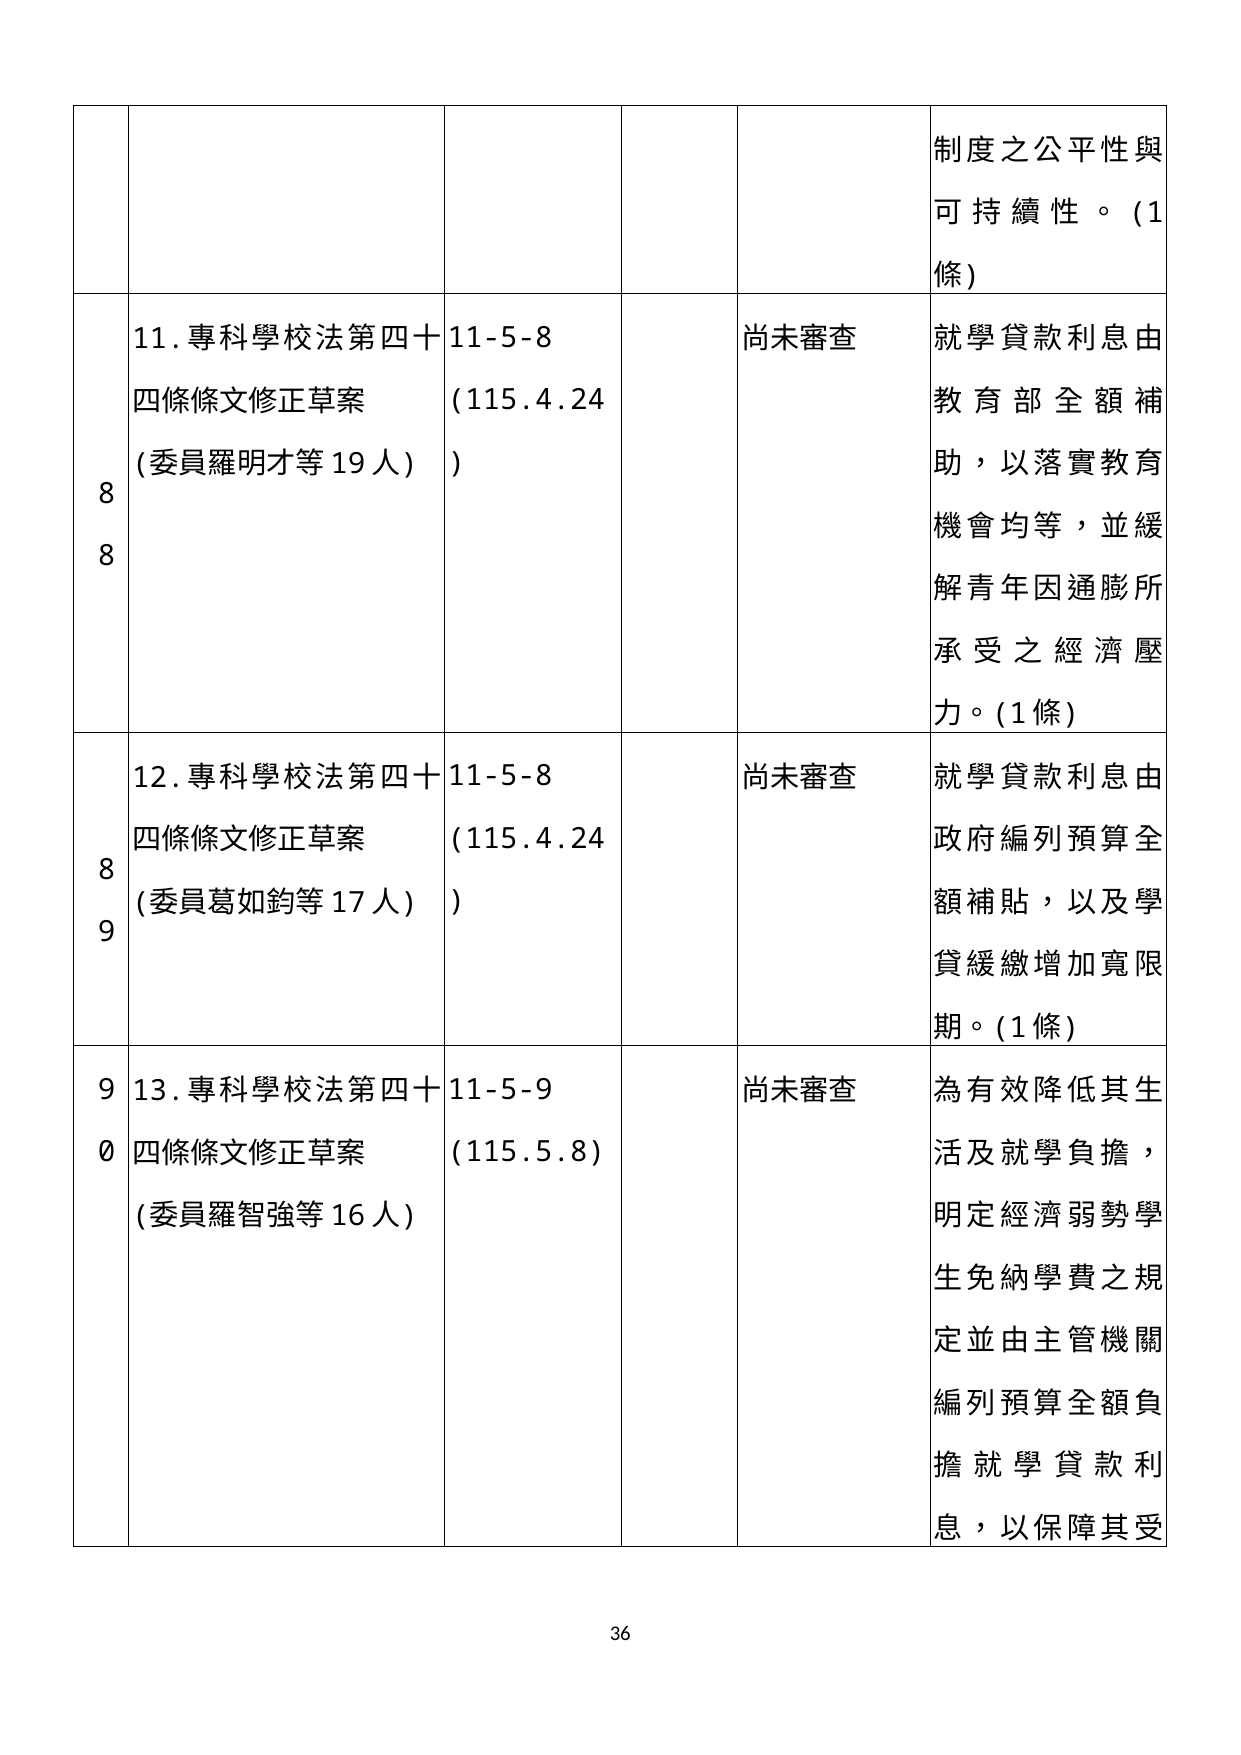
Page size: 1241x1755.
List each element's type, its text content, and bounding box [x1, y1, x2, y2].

table_cell [445, 106, 621, 293]
table_cell [622, 1046, 737, 1546]
table_cell [74, 294, 128, 732]
table_cell [74, 733, 128, 1045]
table_cell 11-5-8 (115.4.24) [445, 733, 621, 1045]
table_cell [622, 106, 737, 293]
table_cell [738, 106, 930, 293]
table_cell [74, 106, 128, 293]
table_cell 12.專科學校法第四十四條條文修正草案 (委員葛如鈞等17人) [129, 733, 444, 1045]
table_cell [622, 294, 737, 732]
table_cell 制度之公平性與可持續性。(1條) [931, 106, 1166, 293]
table_cell 就學貸款利息由政府編列預算全額補貼，以及學貸緩繳增加寬限期。(1條) [931, 733, 1166, 1045]
table_cell 為有效降低其生活及就學負擔，明定經濟弱勢學生免納學費之規定並由主管機關編列預算全額負擔就學貸款利息，以保障其受 [931, 1046, 1166, 1546]
table_cell [74, 1046, 128, 1546]
table_cell 尚未審查 [738, 294, 930, 732]
table_cell [129, 106, 444, 293]
table_cell 尚未審查 [738, 733, 930, 1045]
table_cell 11-5-8 (115.4.24) [445, 294, 621, 732]
table_cell 13.專科學校法第四十四條條文修正草案 (委員羅智強等16人) [129, 1046, 444, 1546]
table_cell 尚未審查 [738, 1046, 930, 1546]
table_cell 11.專科學校法第四十四條條文修正草案 (委員羅明才等19人) [129, 294, 444, 732]
table_cell [622, 733, 737, 1045]
table_cell 就學貸款利息由教育部全額補助，以落實教育機會均等，並緩解青年因通膨所承受之經濟壓力。(1條) [931, 294, 1166, 732]
table_cell 11-5-9 (115.5.8) [445, 1046, 621, 1546]
